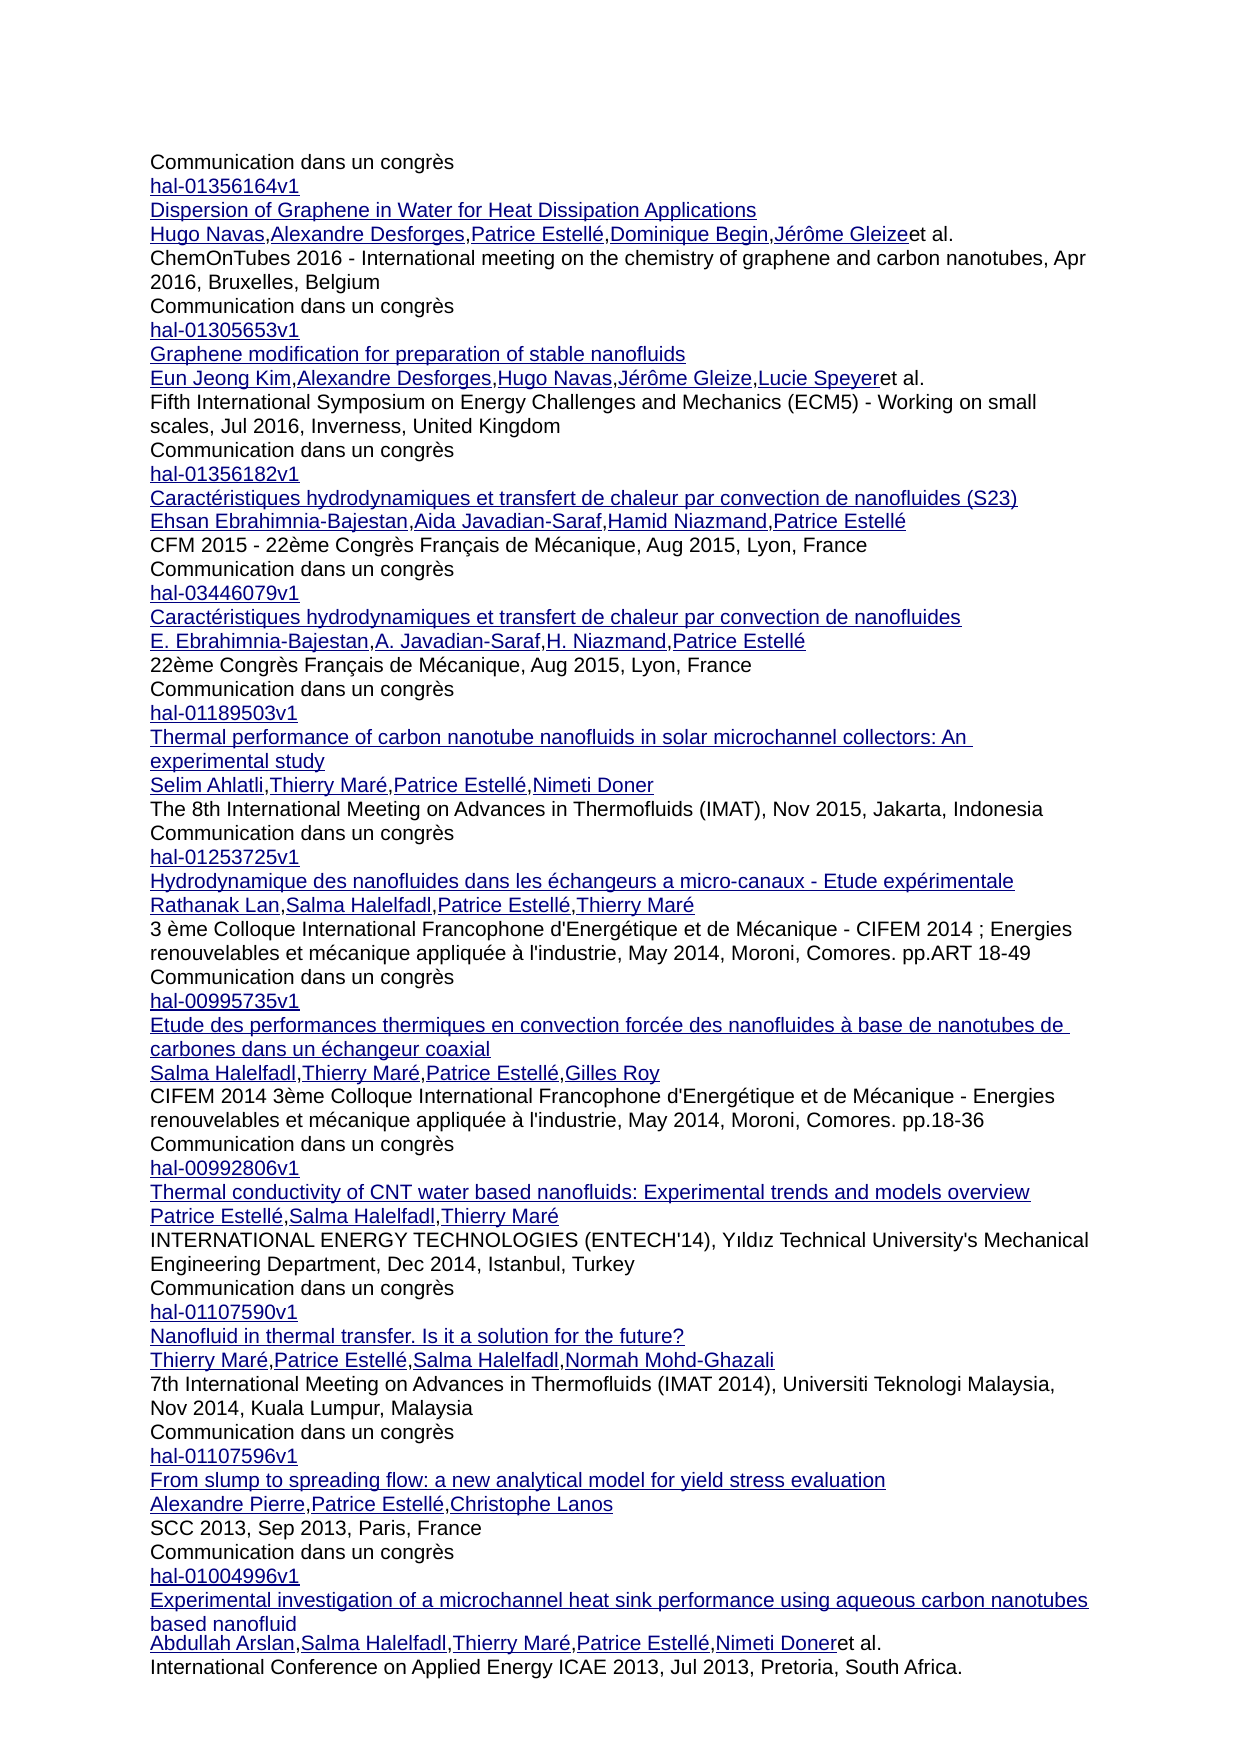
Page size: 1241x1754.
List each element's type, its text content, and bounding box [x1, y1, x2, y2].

table_cell Nanofluid in thermal transfer. Is it a solution for the future? Thierry Maré,Patrice Estellé,Salma Halelfadl,Normah Mohd-Ghazali 7th International Meeting on Advances in Thermofluids (IMAT 2014), Universiti Teknologi Malaysia, Nov 2014, Kuala Lumpur, Malaysia Communication dans un congrès hal-01107596v1 [150, 1324, 1090, 1468]
table_cell Graphene modification for preparation of stable nanofluids Eun Jeong Kim,Alexandre Desforges,Hugo Navas,Jérôme Gleize,Lucie Speyeret al. Fifth International Symposium on Energy Challenges and Mechanics (ECM5) - Working on small scales, Jul 2016, Inverness, United Kingdom Communication dans un congrès hal-01356182v1 [150, 342, 1090, 485]
table_cell Caractéristiques hydrodynamiques et transfert de chaleur par convection de nanofluides (S23) Ehsan Ebrahimnia-Bajestan,Aida Javadian-Saraf,Hamid Niazmand,Patrice Estellé CFM 2015 - 22ème Congrès Français de Mécanique, Aug 2015, Lyon, France Communication dans un congrès hal-03446079v1 [150, 485, 1090, 605]
table_cell Thermal performance of carbon nanotube nanofluids in solar microchannel collectors: An experimental study Selim Ahlatli,Thierry Maré,Patrice Estellé,Nimeti Doner The 8th International Meeting on Advances in Thermofluids (IMAT), Nov 2015, Jakarta, Indonesia Communication dans un congrès hal-01253725v1 [150, 725, 1090, 869]
table_cell Experimental investigation of a microchannel heat sink performance using aqueous carbon nanotubes based nanofluid Abdullah Arslan,Salma Halelfadl,Thierry Maré,Patrice Estellé,Nimeti Doneret al. International Conference on Applied Energy ICAE 2013, Jul 2013, Pretoria, South Africa. [150, 1588, 1090, 1679]
table_cell Etude des performances thermiques en convection forcée des nanofluides à base de nanotubes de carbones dans un échangeur coaxial Salma Halelfadl,Thierry Maré,Patrice Estellé,Gilles Roy CIFEM 2014 3ème Colloque International Francophone d'Energétique et de Mécanique - Energies renouvelables et mécanique appliquée à l'industrie, May 2014, Moroni, Comores. pp.18-36 Communication dans un congrès hal-00992806v1 [150, 1013, 1090, 1180]
table_cell Dispersion of Graphene in Water for Heat Dissipation Applications Hugo Navas,Alexandre Desforges,Patrice Estellé,Dominique Begin,Jérôme Gleizeet al. ChemOnTubes 2016 - International meeting on the chemistry of graphene and carbon nanotubes, Apr 2016, Bruxelles, Belgium Communication dans un congrès hal-01305653v1 [150, 198, 1090, 342]
table_cell Hydrodynamique des nanofluides dans les échangeurs a micro-canaux - Etude expérimentale Rathanak Lan,Salma Halelfadl,Patrice Estellé,Thierry Maré 3 ème Colloque International Francophone d'Energétique et de Mécanique - CIFEM 2014 ; Energies renouvelables et mécanique appliquée à l'industrie, May 2014, Moroni, Comores. pp.ART 18-49 Communication dans un congrès hal-00995735v1 [150, 869, 1090, 1012]
table_cell Communication dans un congrès hal-01356164v1 [150, 150, 1090, 198]
table_cell Caractéristiques hydrodynamiques et transfert de chaleur par convection de nanofluides E. Ebrahimnia-Bajestan,A. Javadian-Saraf,H. Niazmand,Patrice Estellé 22ème Congrès Français de Mécanique, Aug 2015, Lyon, France Communication dans un congrès hal-01189503v1 [150, 605, 1090, 725]
table_cell From slump to spreading flow: a new analytical model for yield stress evaluation Alexandre Pierre,Patrice Estellé,Christophe Lanos SCC 2013, Sep 2013, Paris, France Communication dans un congrès hal-01004996v1 [150, 1468, 1090, 1587]
table_cell Thermal conductivity of CNT water based nanofluids: Experimental trends and models overview Patrice Estellé,Salma Halelfadl,Thierry Maré INTERNATIONAL ENERGY TECHNOLOGIES (ENTECH'14), Yıldız Technical University's Mechanical Engineering Department, Dec 2014, Istanbul, Turkey Communication dans un congrès hal-01107590v1 [150, 1180, 1090, 1324]
